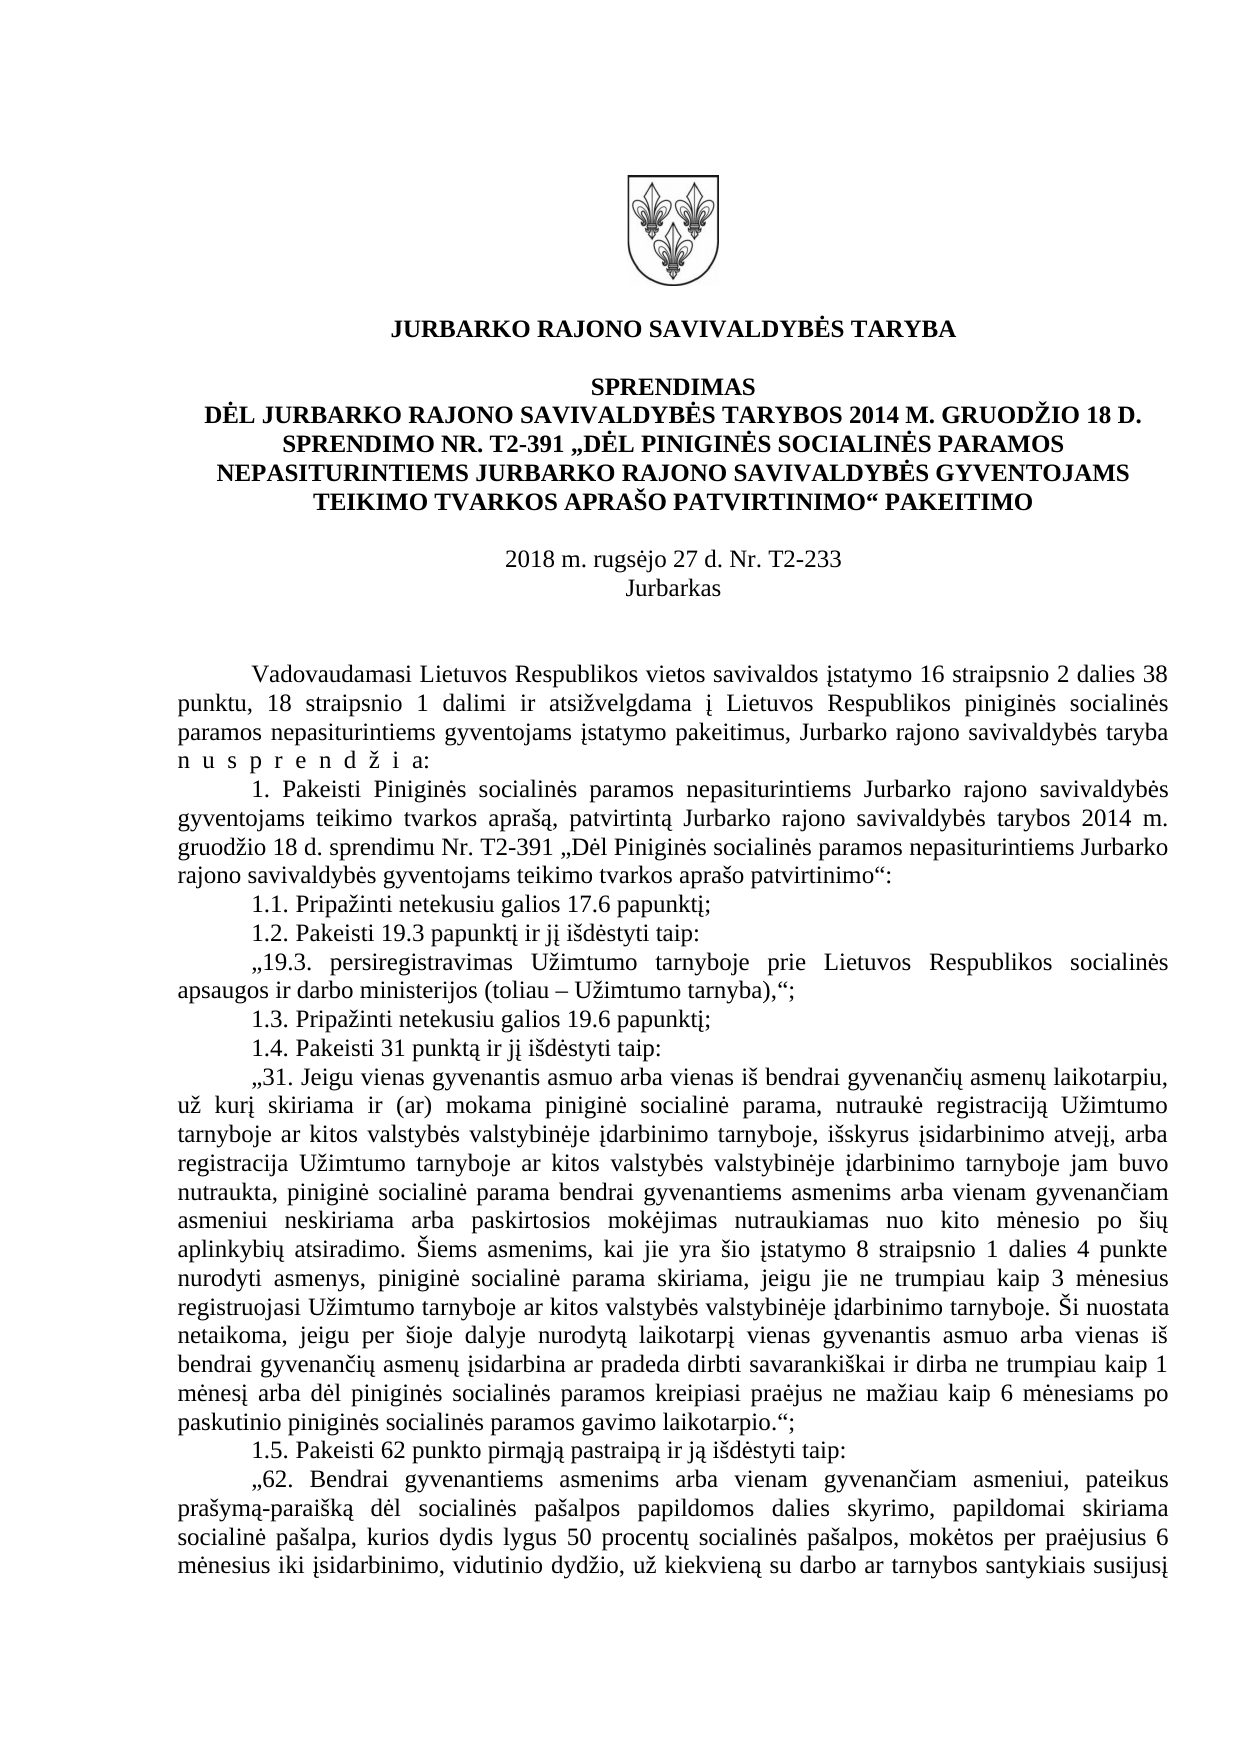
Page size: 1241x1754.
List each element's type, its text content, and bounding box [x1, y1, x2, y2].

text 1.5. Pakeisti 62 punkto pirmąją pastraipą ir ją išdėstyti taip: [215, 1436, 1169, 1464]
text „31. Jeigu vienas gyvenantis asmuo arba vienas iš bendrai gyvenančių asmenų laikotarpiu, už kurį skiriama ir (ar) mokama piniginė socialinė parama, nutraukė registraciją Užimtumo tarnyboje ar kitos valstybės valstybinėje įdarbinimo tarnyboje, išskyrus įsidarbinimo atvejį, arba registracija Užimtumo tarnyboje ar kitos valstybės valstybinėje įdarbinimo tarnyboje jam buvo nutraukta, piniginė socialinė parama bendrai gyvenantiems asmenims arba vienam gyvenančiam asmeniui neskiriama arba paskirtosios mokėjimas nutraukiamas nuo kito mėnesio po šių aplinkybių atsiradimo. Šiems asmenims, kai jie yra šio įstatymo 8 straipsnio 1 dalies 4 punkte nurodyti asmenys, piniginė socialinė parama skiriama, jeigu jie ne trumpiau kaip 3 mėnesius registruojasi Užimtumo tarnyboje ar kitos valstybės valstybinėje įdarbinimo tarnyboje. Ši nuostata netaikoma, jeigu per šioje dalyje nurodytą laikotarpį vienas gyvenantis asmuo arba vienas iš bendrai gyvenančių asmenų įsidarbina ar pradeda dirbti savarankiškai ir dirba ne trumpiau kaip 1 mėnesį arba dėl piniginės socialinės paramos kreipiasi praėjus ne mažiau kaip 6 mėnesiams po paskutinio piniginės socialinės paramos gavimo laikotarpio.“; [177, 1062, 1169, 1436]
text „62. Bendrai gyvenantiems asmenims arba vienam gyvenančiam asmeniui, pateikus prašymą-paraišką dėl socialinės pašalpos papildomos dalies skyrimo, papildomai skiriama socialinė pašalpa, kurios dydis lygus 50 procentų socialinės pašalpos, mokėtos per praėjusius 6 mėnesius iki įsidarbinimo, vidutinio dydžio, už kiekvieną su darbo ar tarnybos santykiais susijusį [177, 1464, 1169, 1579]
text 1.1. Pripažinti netekusiu galios 17.6 papunktį; [215, 889, 1169, 918]
text 2018 m. rugsėjo 27 d. Nr. T2-233 [177, 544, 1169, 573]
text DĖL JURBARKO RAJONO SAVIVALDYBĖS TARYBOS 2014 M. GRUODŽIO 18 D. SPRENDIMO NR. T2-391 „DĖL PINIGINĖS SOCIALINĖS PARAMOS NEPASITURINTIEMS JURBARKO RAJONO SAVIVALDYBĖS GYVENTOJAMS TEIKIMO TVARKOS APRAŠO PATVIRTINIMO“ PAKEITIMO [177, 401, 1169, 516]
text 1.4. Pakeisti 31 punktą ir jį išdėstyti taip: [215, 1033, 1169, 1062]
text 1.2. Pakeisti 19.3 papunktį ir jį išdėstyti taip: [215, 918, 1169, 947]
text 1. Pakeisti Piniginės socialinės paramos nepasiturintiems Jurbarko rajono savivaldybės gyventojams teikimo tvarkos aprašą, patvirtintą Jurbarko rajono savivaldybės tarybos 2014 m. gruodžio 18 d. sprendimu Nr. T2-391 „Dėl Piniginės socialinės paramos nepasiturintiems Jurbarko rajono savivaldybės gyventojams teikimo tvarkos aprašo patvirtinimo“: [177, 774, 1169, 889]
text JURBARKO RAJONO SAVIVALDYBĖS TARYBA [177, 314, 1169, 343]
text Vadovaudamasi Lietuvos Respublikos vietos savivaldos įstatymo 16 straipsnio 2 dalies 38 punktu, 18 straipsnio 1 dalimi ir atsižvelgdama į Lietuvos Respublikos piniginės socialinės paramos nepasiturintiems gyventojams įstatymo pakeitimus, Jurbarko rajono savivaldybės taryba nusprendžia: [177, 659, 1169, 774]
text Jurbarkas [177, 573, 1169, 602]
text SPRENDIMAS [177, 372, 1169, 401]
text 1.3. Pripažinti netekusiu galios 19.6 papunktį; [215, 1004, 1169, 1033]
text „19.3. persiregistravimas Užimtumo tarnyboje prie Lietuvos Respublikos socialinės apsaugos ir darbo ministerijos (toliau – Užimtumo tarnyba),“; [177, 947, 1169, 1004]
